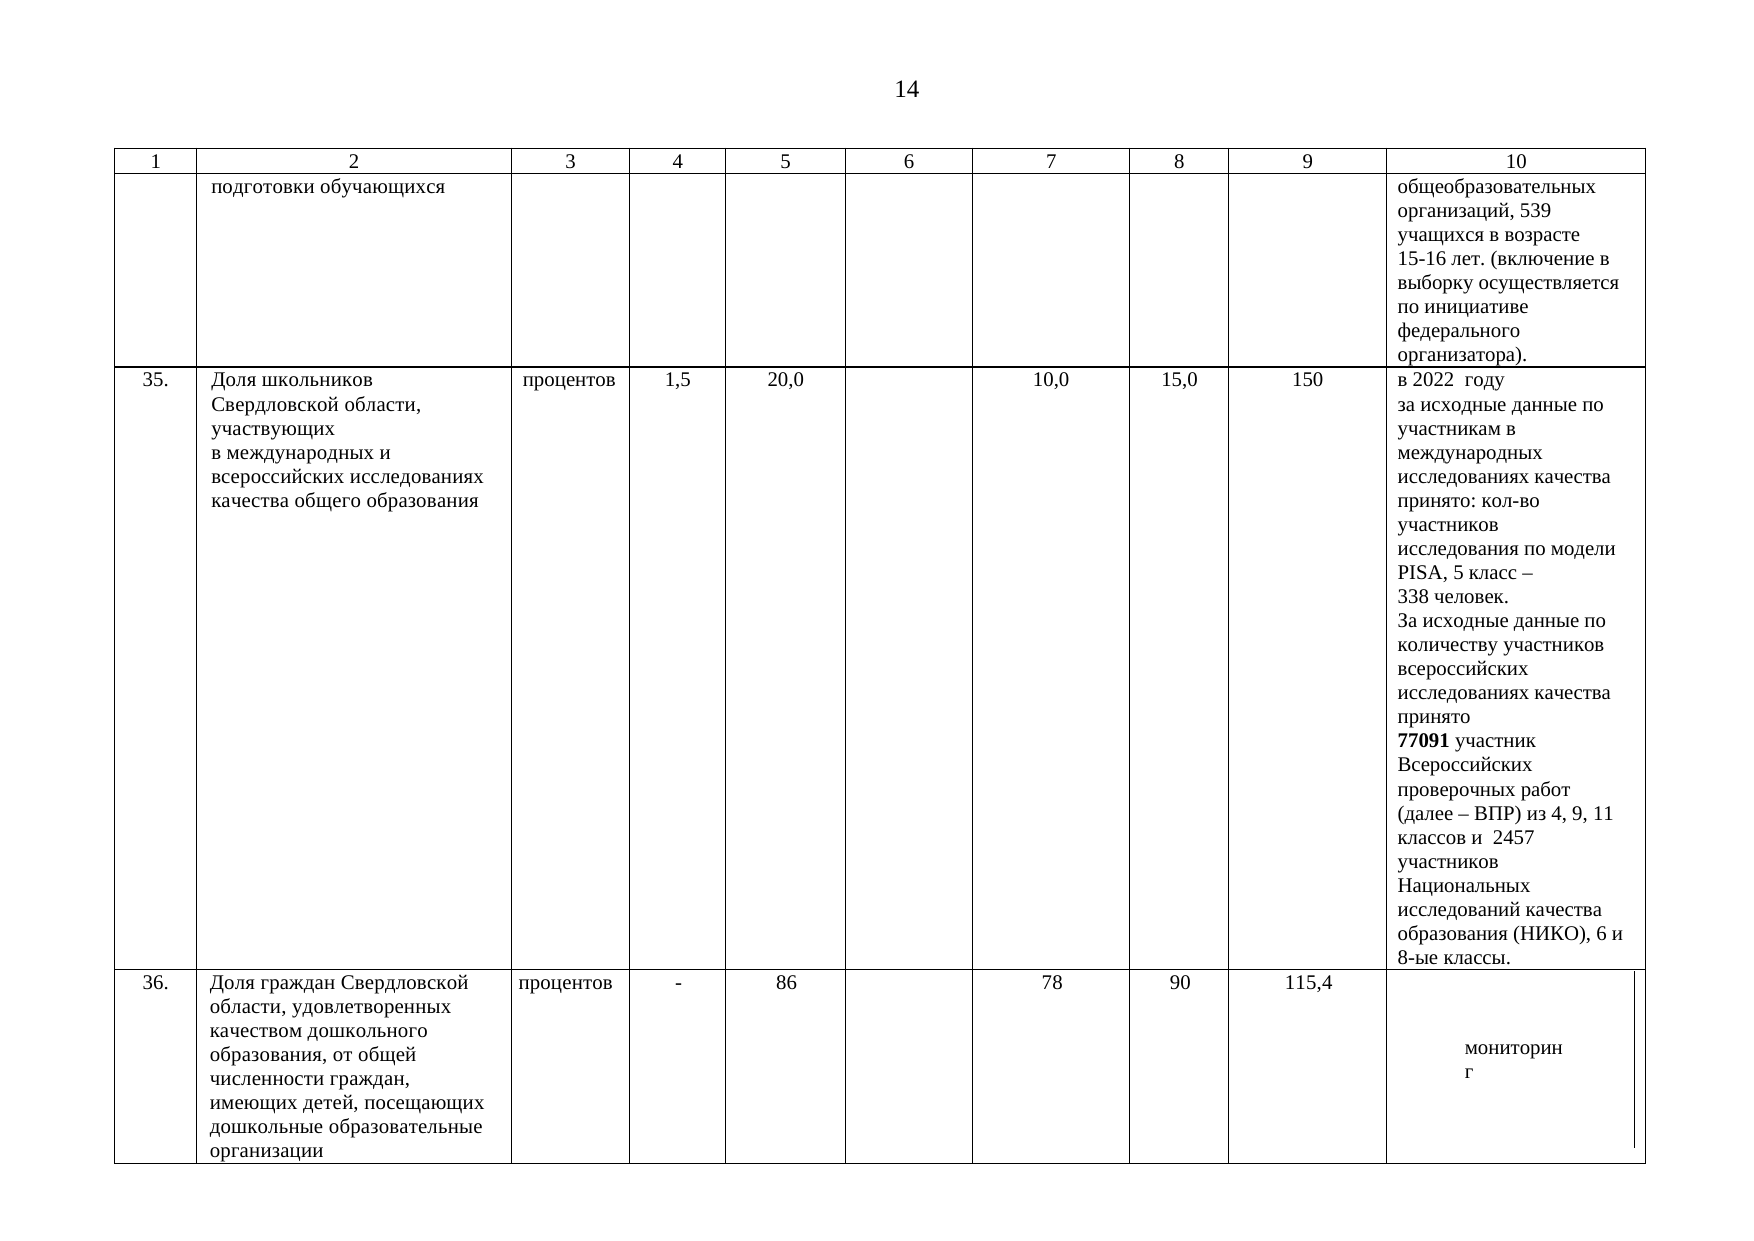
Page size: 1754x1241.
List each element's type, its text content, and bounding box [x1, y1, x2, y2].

table_header 7 [973, 149, 1129, 173]
table_cell 15,0 [1130, 368, 1228, 969]
table_header 6 [846, 149, 972, 173]
table_cell [973, 174, 1129, 366]
table_cell 1,5 [630, 368, 725, 969]
table_cell [630, 174, 725, 366]
table_cell 35. [115, 368, 196, 969]
table_cell [115, 174, 196, 366]
table_cell подготовки обучающихся [197, 174, 511, 366]
table_cell 78 [973, 970, 1129, 1162]
table_cell 115,4 [1229, 970, 1386, 1162]
table_cell - [630, 970, 725, 1162]
table_header 5 [726, 149, 845, 173]
table_cell Доля школьников Свердловской области, участвующих в международных и всероссийских исследованиях качества общего образования [197, 368, 511, 969]
table_cell [726, 174, 845, 366]
table_header 4 [630, 149, 725, 173]
table_cell [1229, 174, 1386, 366]
table_cell 86 [726, 970, 845, 1162]
table_cell [512, 174, 629, 366]
table_cell в 2022 году за исходные данные по участникам в международных исследованиях качества принято: кол-во участников исследования по модели PISA, 5 класс – 338 человек. За исходные данные по количеству участников всероссийских исследованиях качества принято 77091 участник Всероссийских проверочных работ (далее – ВПР) из 4, 9, 11 классов и 2457 участников Национальных исследований качества образования (НИКО), 6 и 8-ые классы. [1387, 368, 1645, 969]
table_cell 90 [1130, 970, 1228, 1162]
table_header 2 [197, 149, 511, 173]
table_cell 20,0 [726, 368, 845, 969]
table_header 8 [1130, 149, 1228, 173]
table_cell [846, 174, 972, 366]
table_cell 150 [1229, 368, 1386, 969]
table_cell процентов [512, 368, 629, 969]
table_cell общеобразовательных организаций, 539 учащихся в возрасте 15-16 лет. (включение в выборку осуществляется по инициативе федерального организатора). [1387, 174, 1645, 366]
table_cell [1130, 174, 1228, 366]
table_cell 36. [115, 970, 196, 1162]
table_header 3 [512, 149, 629, 173]
table_cell мониторинг [1387, 970, 1645, 1162]
table_cell процентов [512, 970, 629, 1162]
table_header 9 [1229, 149, 1386, 173]
table_cell Доля граждан Свердловской области, удовлетворенных качеством дошкольного образования, от общей численности граждан, имеющих детей, посещающих дошкольные образовательные организации [197, 970, 511, 1162]
table_cell [846, 368, 972, 969]
table_cell [846, 970, 972, 1162]
table_header 1 [115, 149, 196, 173]
table_header 10 [1387, 149, 1645, 173]
table_cell 10,0 [973, 368, 1129, 969]
